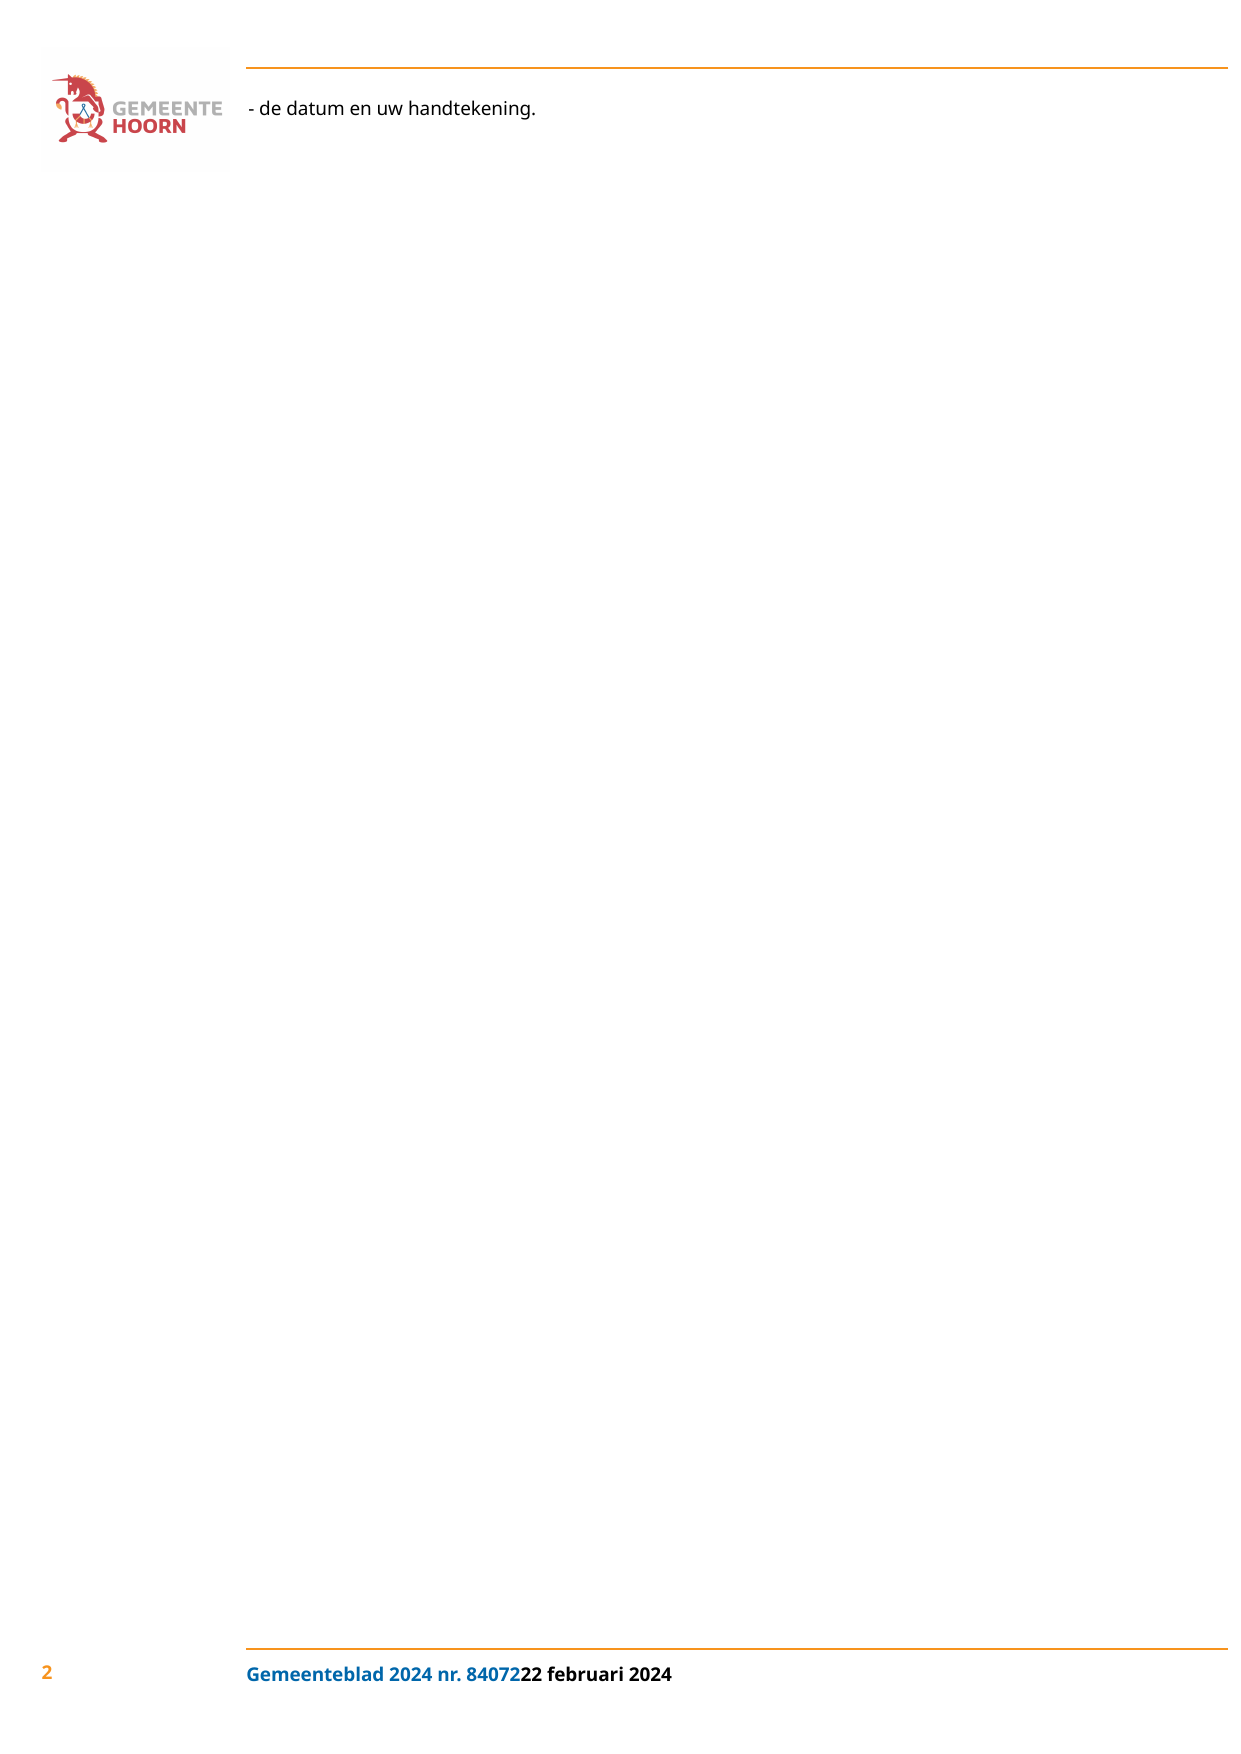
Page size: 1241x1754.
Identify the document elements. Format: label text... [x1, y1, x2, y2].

picture [41, 47, 231, 172]
text - de datum en uw handtekening. [248, 95, 1152, 121]
